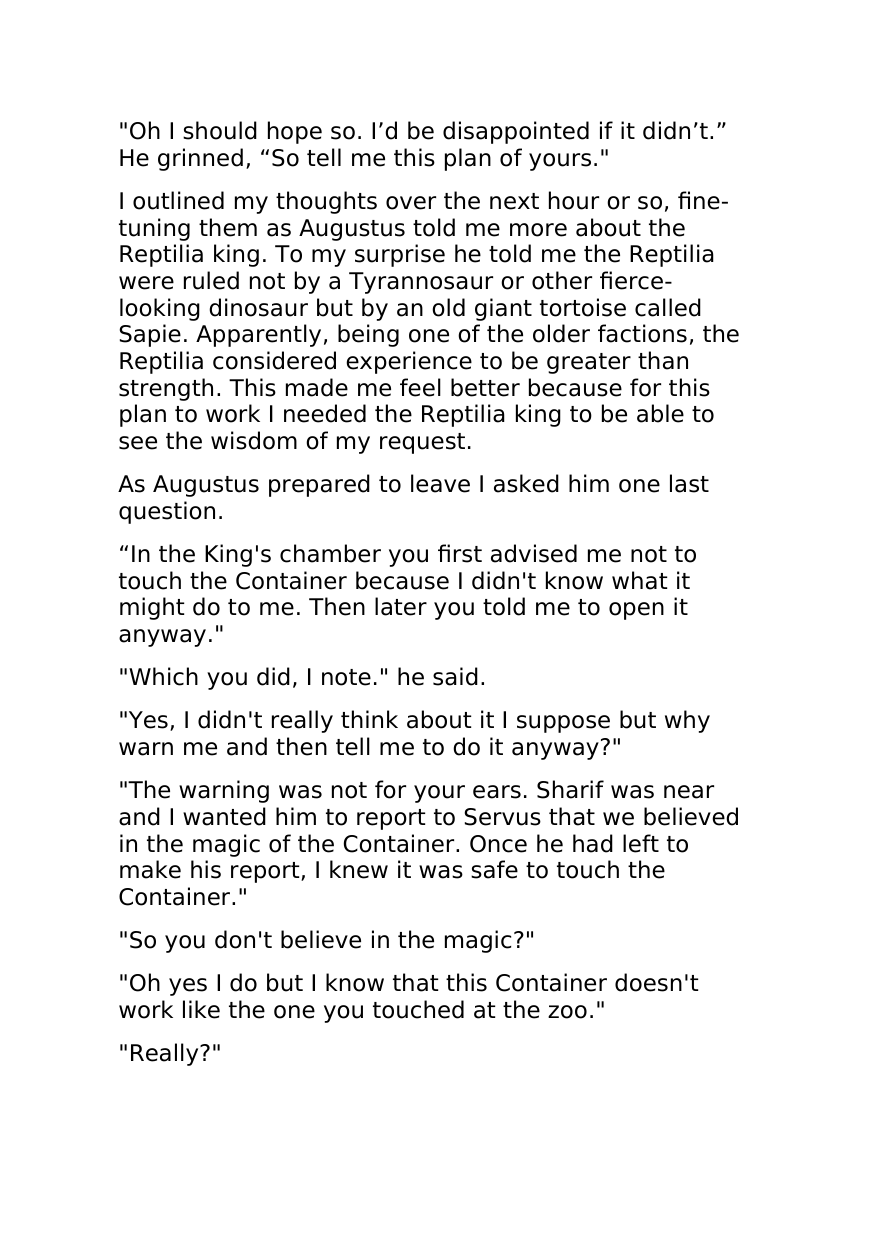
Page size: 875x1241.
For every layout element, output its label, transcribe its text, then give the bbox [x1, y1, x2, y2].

text “In the King's chamber you first advised me not to touch the Container because I didn't know what it might do to me. Then later you told me to open it anyway." [118, 541, 756, 648]
text I outlined my thoughts over the next hour or so, fine-tuning them as Augustus told me more about the Reptilia king. To my surprise he told me the Reptilia were ruled not by a Tyrannosaur or other fierce-looking dinosaur but by an old giant tortoise called Sapie. Apparently, being one of the older factions, the Reptilia considered experience to be greater than strength. This made me feel better because for this plan to work I needed the Reptilia king to be able to see the wisdom of my request. [118, 188, 756, 455]
text "The warning was not for your ears. Sharif was near and I wanted him to report to Servus that we believed in the magic of the Container. Once he had left to make his report, I knew it was safe to touch the Container." [118, 777, 756, 911]
text As Augustus prepared to leave I asked him one last question. [118, 471, 756, 524]
text "Which you did, I note." he said. [118, 664, 756, 691]
text "Yes, I didn't really think about it I suppose but why warn me and then tell me to do it anyway?" [118, 708, 756, 761]
text "Oh yes I do but I know that this Container doesn't work like the one you touched at the zoo." [118, 971, 756, 1024]
text "Really?" [118, 1041, 756, 1067]
text "Oh I should hope so. I’d be disappointed if it didn’t.” He grinned, “So tell me this plan of yours." [118, 118, 756, 171]
text "So you don't believe in the magic?" [118, 927, 756, 954]
